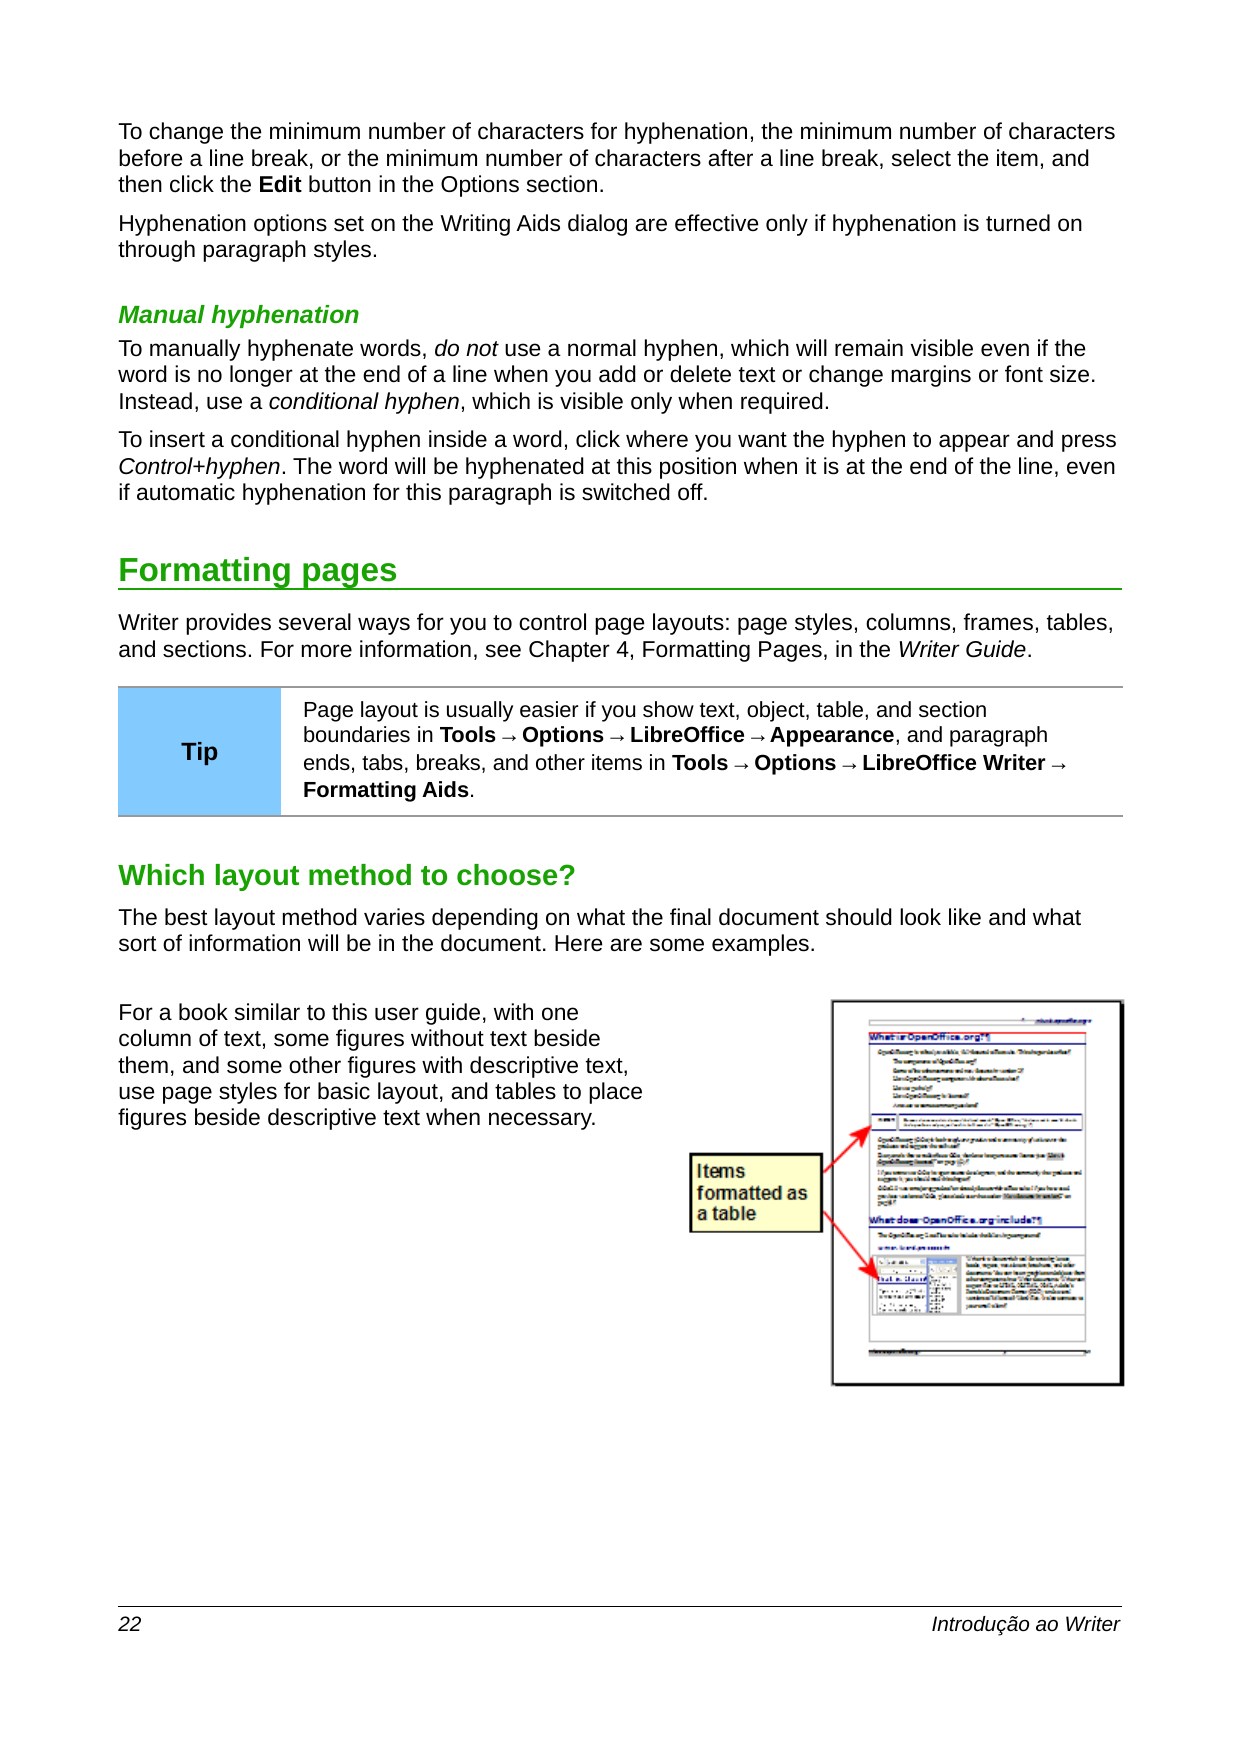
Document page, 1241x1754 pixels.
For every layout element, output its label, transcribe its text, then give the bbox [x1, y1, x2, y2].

subtitle Manual hyphenation [118, 300, 1122, 329]
subtitle Which layout method to choose? [118, 858, 1122, 891]
text To manually hyphenate words, do not use a normal hyphen, which will remain visible even if the word is no longer at the end of a line when you add or delete text or change margins or font size. Instead, use a conditional hyphen, which is visible only when required. [118, 335, 1122, 414]
subtitle Formatting pages [118, 550, 1122, 588]
text Hyphenation options set on the Writing Aids dialog are effective only if hyphenation is turned on through paragraph styles. [118, 210, 1122, 262]
text To insert a conditional hyphen inside a word, click where you want the hyphen to appear and press Control+hyphen. The word will be hyphenated at this position when it is at the end of the line, even if automatic hyphenation for this paragraph is switched off. [118, 426, 1122, 506]
text The best layout method varies depending on what the final document should look like and what sort of information will be in the document. Here are some examples. [118, 904, 1122, 956]
list Writer provides several ways for you to control page layouts: page styles, columns, frames, tables, and sections. For more information, see Chapter 4, Formatting Pages, in the Writer Guide. [118, 609, 1122, 662]
table_header For a book similar to this user guide, with one column of text, some figures without text beside them, and some other figures with descriptive text, use page styles for basic layout, and tables to place figures beside descriptive text when necessary. [118, 999, 651, 1417]
table_header [651, 999, 1126, 1417]
picture [688, 998, 1126, 1388]
table_header Page layout is usually easier if you show text, object, table, and section boundaries in Tools → Options → LibreOffice → Appearance, and paragraph ends, tabs, breaks, and other items in Tools → Options → LibreOffice Writer → Formatting Aids. [281, 688, 1122, 815]
text To change the minimum number of characters for hyphenation, the minimum number of characters before a line break, or the minimum number of characters after a line break, select the item, and then click the Edit button in the Options section. [118, 118, 1122, 197]
table_header Tip [118, 688, 281, 815]
